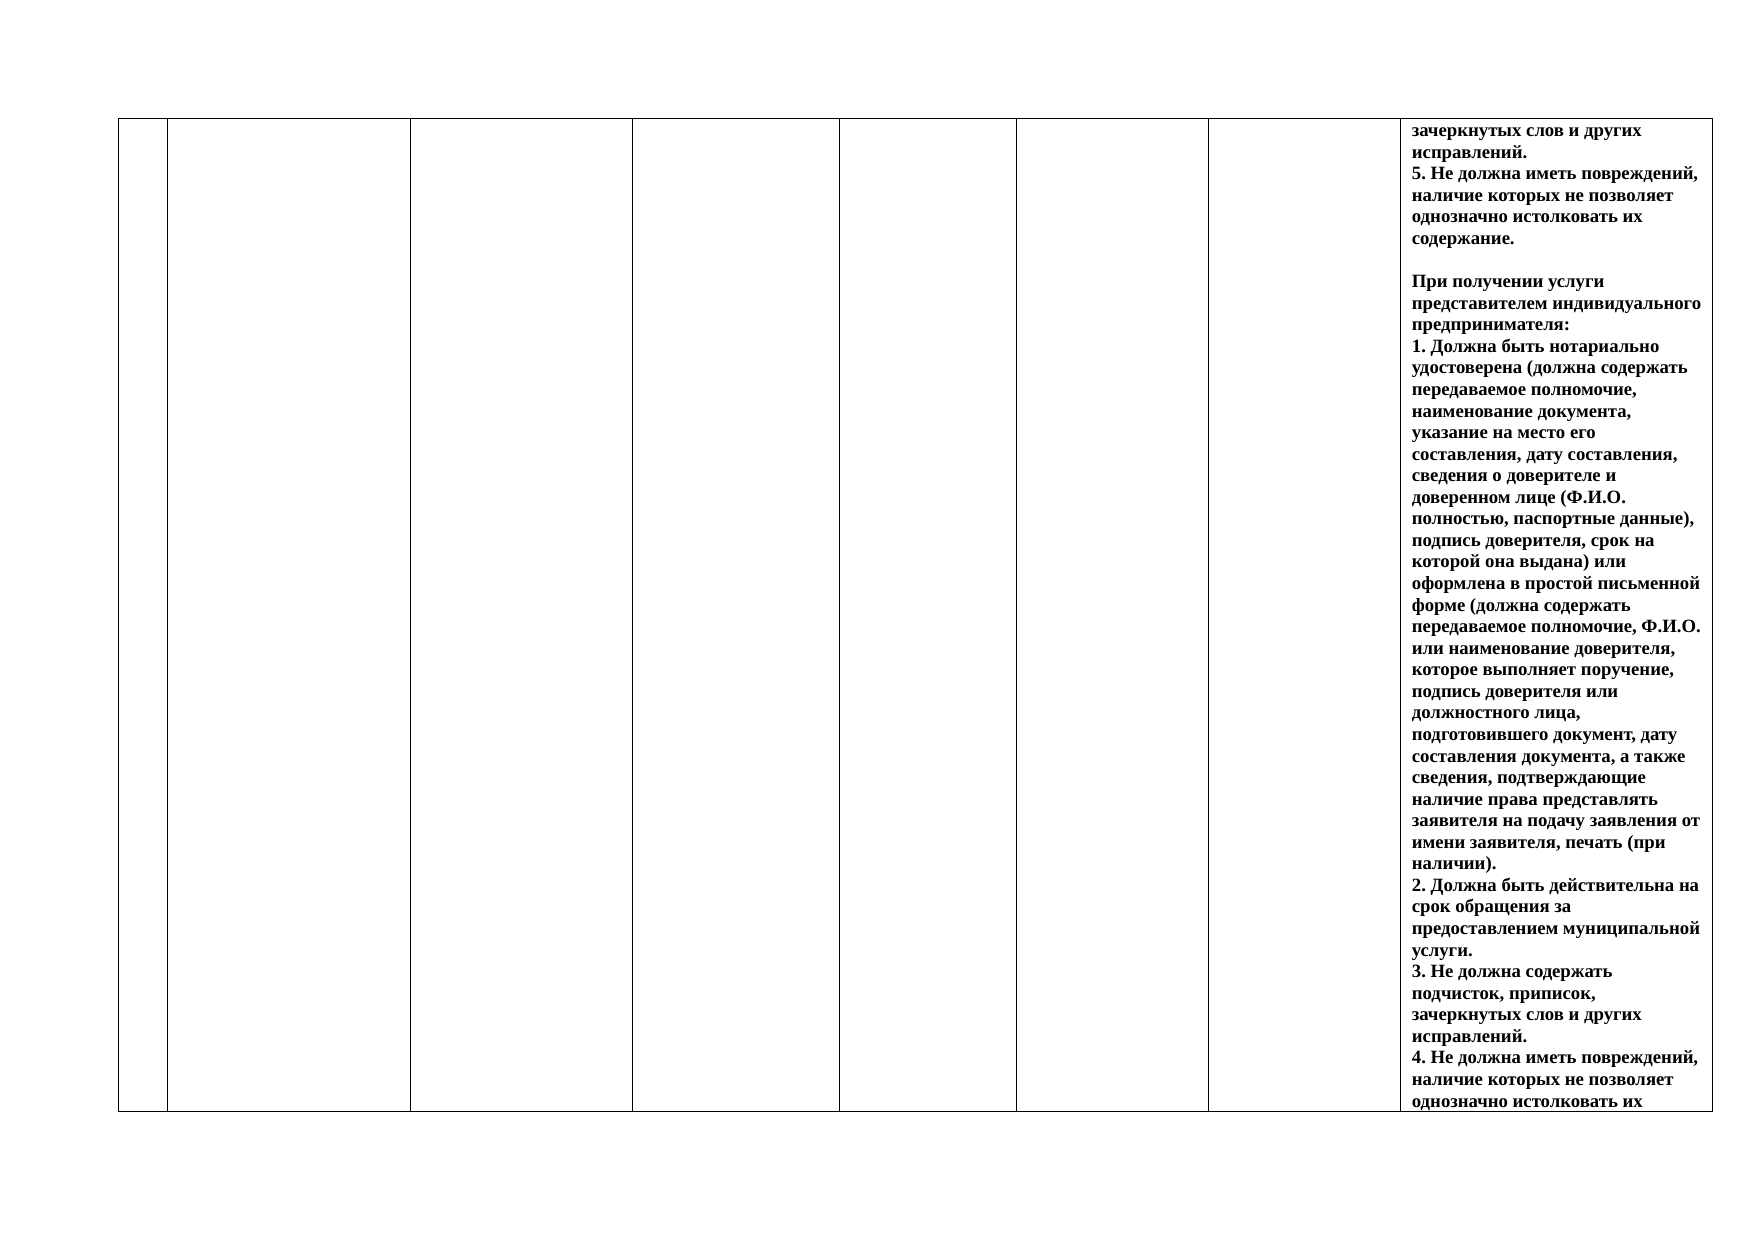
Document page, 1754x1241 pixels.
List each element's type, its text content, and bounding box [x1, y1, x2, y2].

table_cell [1017, 119, 1208, 1111]
table_cell [840, 119, 1016, 1111]
table_cell - [411, 119, 632, 1111]
table_cell [119, 119, 167, 1111]
table_cell - [633, 119, 839, 1111]
table_cell [168, 119, 410, 1111]
table_cell [1209, 119, 1400, 1111]
table_cell зачеркнутых слов и других исправлений. 5. Не должна иметь повреждений, наличие которых не позволяет однозначно истолковать их содержание. При получении услуги представителем индивидуального предпринимателя: 1. Должна быть нотариально удостоверена (должна содержать передаваемое полномочие, наименование документа, указание на место его составления, дату составления, сведения о доверителе и доверенном лице (Ф.И.О. полностью, паспортные данные), подпись доверителя, срок на которой она выдана) или оформлена в простой письменной форме (должна содержать передаваемое полномочие, Ф.И.О. или наименование доверителя, которое выполняет поручение, подпись доверителя или должностного лица, подготовившего документ, дату составления документа, а также сведения, подтверждающие наличие права представлять заявителя на подачу заявления от имени заявителя, печать (при наличии). 2. Должна быть действительна на срок обращения за предоставлением муниципальной услуги. 3. Не должна содержать подчисток, приписок, зачеркнутых слов и других исправлений. 4. Не должна иметь повреждений, наличие которых не позволяет однозначно истолковать их [1401, 119, 1712, 1111]
